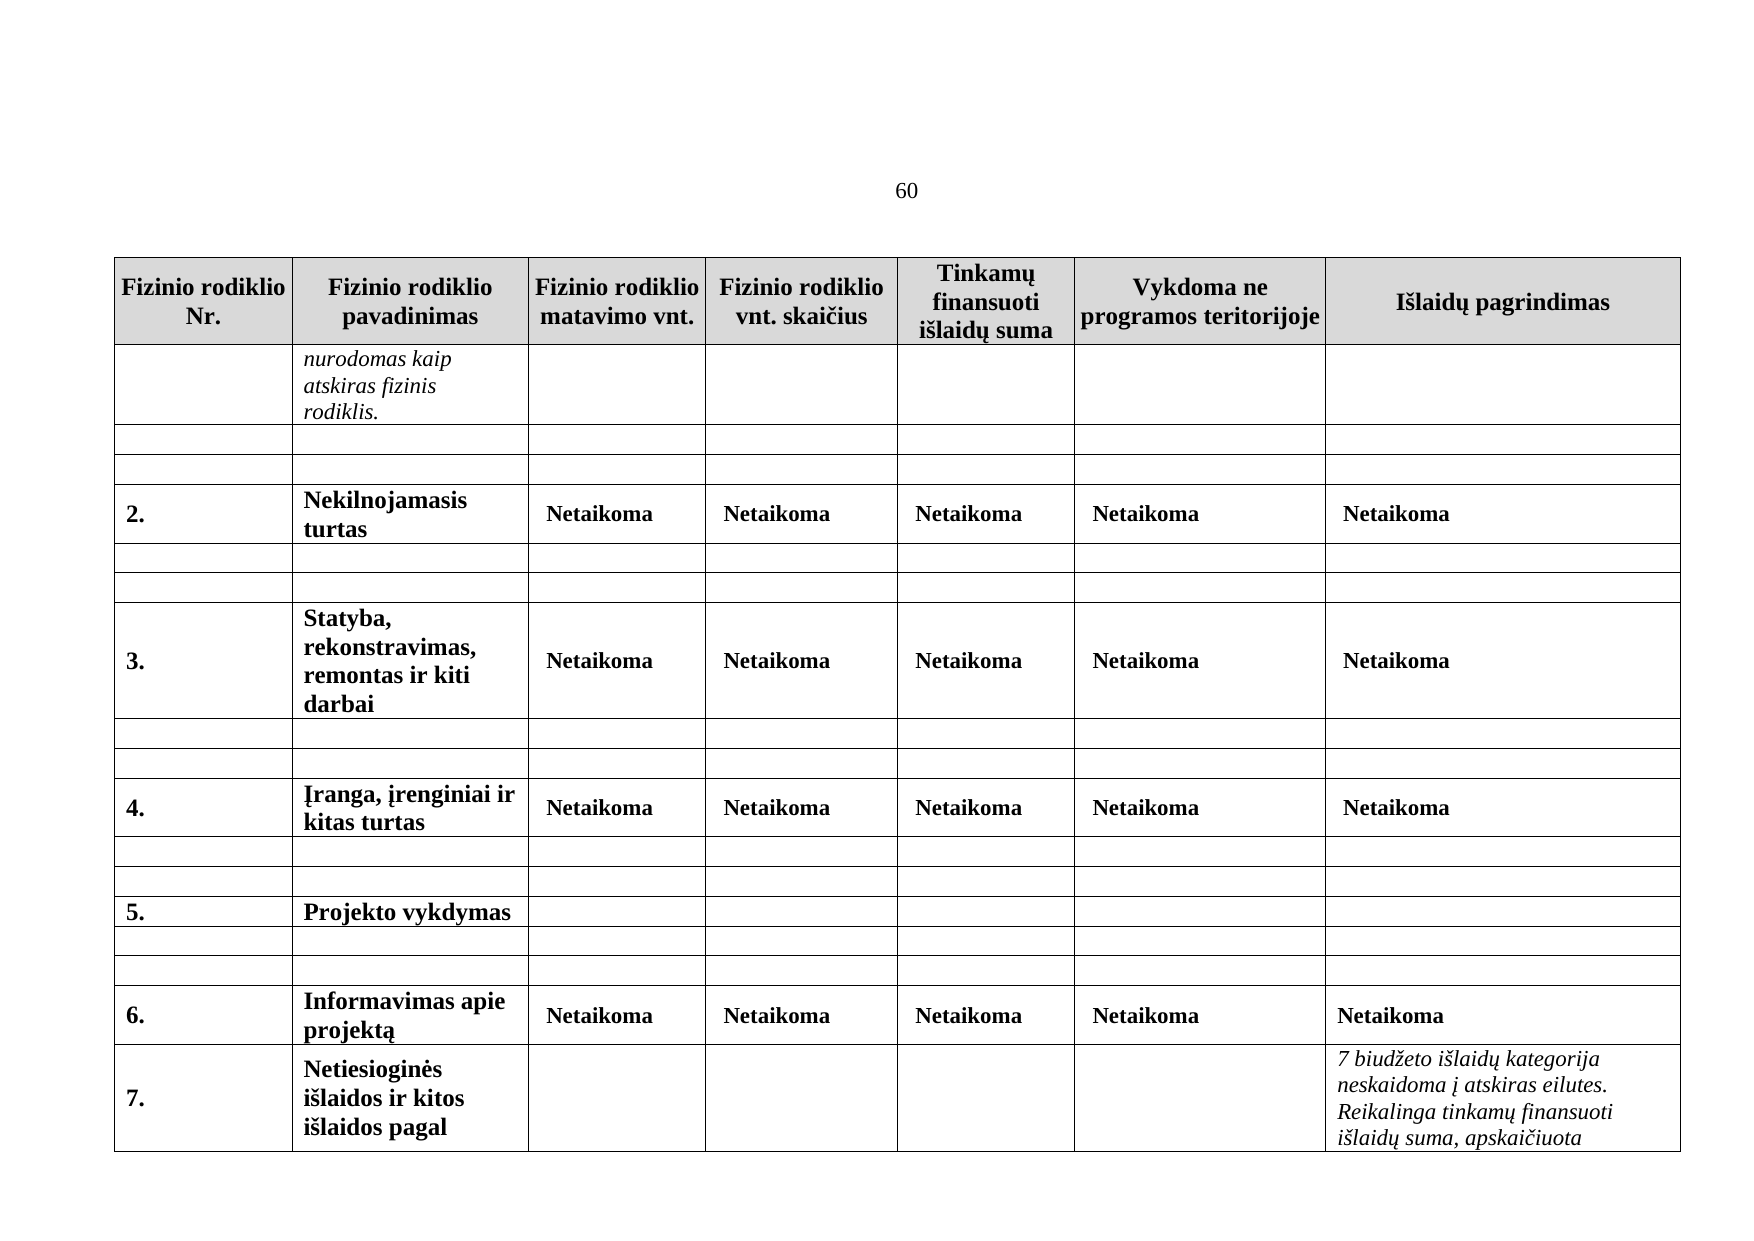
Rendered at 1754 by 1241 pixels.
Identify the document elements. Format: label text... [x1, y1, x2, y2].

table_cell [1326, 927, 1680, 955]
table_cell [706, 956, 897, 985]
table_cell Statyba, rekonstravimas, remontas ir kiti darbai [293, 603, 528, 718]
table_cell [1326, 573, 1680, 602]
table_cell [1326, 345, 1680, 424]
table_cell [1326, 425, 1680, 454]
table_cell Netiesioginės išlaidos ir kitos išlaidos pagal [293, 1045, 528, 1151]
table_cell [706, 455, 897, 484]
table_cell [1326, 956, 1680, 985]
table_cell [706, 719, 897, 748]
table_cell [115, 573, 292, 602]
table_cell Informavimas apie projektą [293, 986, 528, 1044]
table_cell [1075, 544, 1325, 572]
table_cell [898, 956, 1074, 985]
table_cell Netaikoma [898, 986, 1074, 1044]
table_cell [1326, 455, 1680, 484]
table_cell [529, 573, 705, 602]
table_cell Netaikoma [706, 986, 897, 1044]
table_cell [529, 867, 705, 896]
table_cell [1326, 867, 1680, 896]
table_cell [529, 897, 705, 926]
table_cell Netaikoma [529, 485, 705, 542]
table_header Fizinio rodiklio matavimo vnt. [529, 258, 705, 344]
table_cell 7. [115, 1045, 292, 1151]
table_cell [706, 897, 897, 926]
table_cell Netaikoma [898, 603, 1074, 718]
table_cell [293, 544, 528, 572]
table_cell [1075, 837, 1325, 866]
table_cell [293, 573, 528, 602]
table_cell [115, 425, 292, 454]
table_cell [898, 455, 1074, 484]
table_cell [706, 927, 897, 955]
table_cell Netaikoma [1075, 485, 1325, 542]
table_cell [1326, 719, 1680, 748]
table_cell [898, 719, 1074, 748]
table_cell Netaikoma [706, 603, 897, 718]
table_cell [706, 425, 897, 454]
table_cell Netaikoma [1075, 986, 1325, 1044]
table_cell [529, 544, 705, 572]
table_cell 3. [115, 603, 292, 718]
table_cell [898, 425, 1074, 454]
table_cell [1326, 749, 1680, 778]
table_header Fizinio rodiklio Nr. [115, 258, 292, 344]
table_cell Nekilnojamasis turtas [293, 485, 528, 542]
table_cell [1075, 1045, 1325, 1151]
table_cell [293, 749, 528, 778]
table_cell [1326, 897, 1680, 926]
table_cell [529, 425, 705, 454]
table_cell [706, 749, 897, 778]
table_cell [706, 1045, 897, 1151]
table_cell 6. [115, 986, 292, 1044]
table_cell [529, 1045, 705, 1151]
table_cell [1075, 719, 1325, 748]
table_cell 2. [115, 485, 292, 542]
table_header Fizinio rodiklio vnt. skaičius [706, 258, 897, 344]
table_cell [293, 719, 528, 748]
table_cell [898, 544, 1074, 572]
table_cell [1075, 749, 1325, 778]
table_cell Netaikoma [1326, 986, 1680, 1044]
table_cell [293, 837, 528, 866]
table_cell Netaikoma [706, 779, 897, 836]
table_cell [1075, 867, 1325, 896]
table_cell [115, 867, 292, 896]
table_cell Įranga, įrenginiai ir kitas turtas [293, 779, 528, 836]
table_cell [706, 837, 897, 866]
table_cell [898, 573, 1074, 602]
table_cell [1075, 573, 1325, 602]
table_cell [1326, 837, 1680, 866]
table_cell Netaikoma [898, 779, 1074, 836]
table_cell [115, 455, 292, 484]
table_cell Netaikoma [898, 485, 1074, 542]
table_cell [1075, 425, 1325, 454]
table_cell [898, 345, 1074, 424]
table_cell [115, 345, 292, 424]
table_cell [1075, 897, 1325, 926]
table_cell [1075, 345, 1325, 424]
table_cell Netaikoma [1326, 485, 1680, 542]
table_cell nurodomas kaip atskiras fizinis rodiklis. [293, 345, 528, 424]
table_cell [115, 837, 292, 866]
table_cell Projekto vykdymas [293, 897, 528, 926]
table_header Fizinio rodiklio pavadinimas [293, 258, 528, 344]
table_cell [529, 455, 705, 484]
table_cell [529, 837, 705, 866]
table_cell [706, 345, 897, 424]
table_cell [1075, 956, 1325, 985]
table_cell [1075, 455, 1325, 484]
table_cell [898, 927, 1074, 955]
table_cell [529, 927, 705, 955]
table_cell [115, 749, 292, 778]
table_cell [293, 956, 528, 985]
table_cell [529, 956, 705, 985]
table_cell [898, 749, 1074, 778]
table_cell [115, 956, 292, 985]
table_header Vykdoma ne programos teritorijoje [1075, 258, 1325, 344]
table_cell [115, 719, 292, 748]
table_cell [115, 544, 292, 572]
table_cell [115, 927, 292, 955]
table_cell Netaikoma [1075, 603, 1325, 718]
table_cell [529, 719, 705, 748]
table_cell Netaikoma [529, 986, 705, 1044]
table_cell Netaikoma [1326, 603, 1680, 718]
table_cell [529, 345, 705, 424]
table_cell [529, 749, 705, 778]
table_cell 5. [115, 897, 292, 926]
table_cell Netaikoma [706, 485, 897, 542]
table_cell [706, 573, 897, 602]
table_cell Netaikoma [1326, 779, 1680, 836]
table_cell Netaikoma [529, 603, 705, 718]
table_cell [898, 867, 1074, 896]
table_cell [898, 897, 1074, 926]
table_cell [293, 927, 528, 955]
table_cell 4. [115, 779, 292, 836]
table_cell [898, 837, 1074, 866]
table_cell [1075, 927, 1325, 955]
table_cell Netaikoma [1075, 779, 1325, 836]
table_cell [293, 425, 528, 454]
table_cell [293, 455, 528, 484]
table_cell [293, 867, 528, 896]
table_header Tinkamų finansuoti išlaidų suma [898, 258, 1074, 344]
table_cell 7 biudžeto išlaidų kategorija neskaidoma į atskiras eilutes. Reikalinga tinkamų finansuoti išlaidų suma, apskaičiuota [1326, 1045, 1680, 1151]
table_header Išlaidų pagrindimas [1326, 258, 1680, 344]
table_cell Netaikoma [529, 779, 705, 836]
table_cell [1326, 544, 1680, 572]
table_cell [706, 867, 897, 896]
table_cell [898, 1045, 1074, 1151]
table_cell [706, 544, 897, 572]
